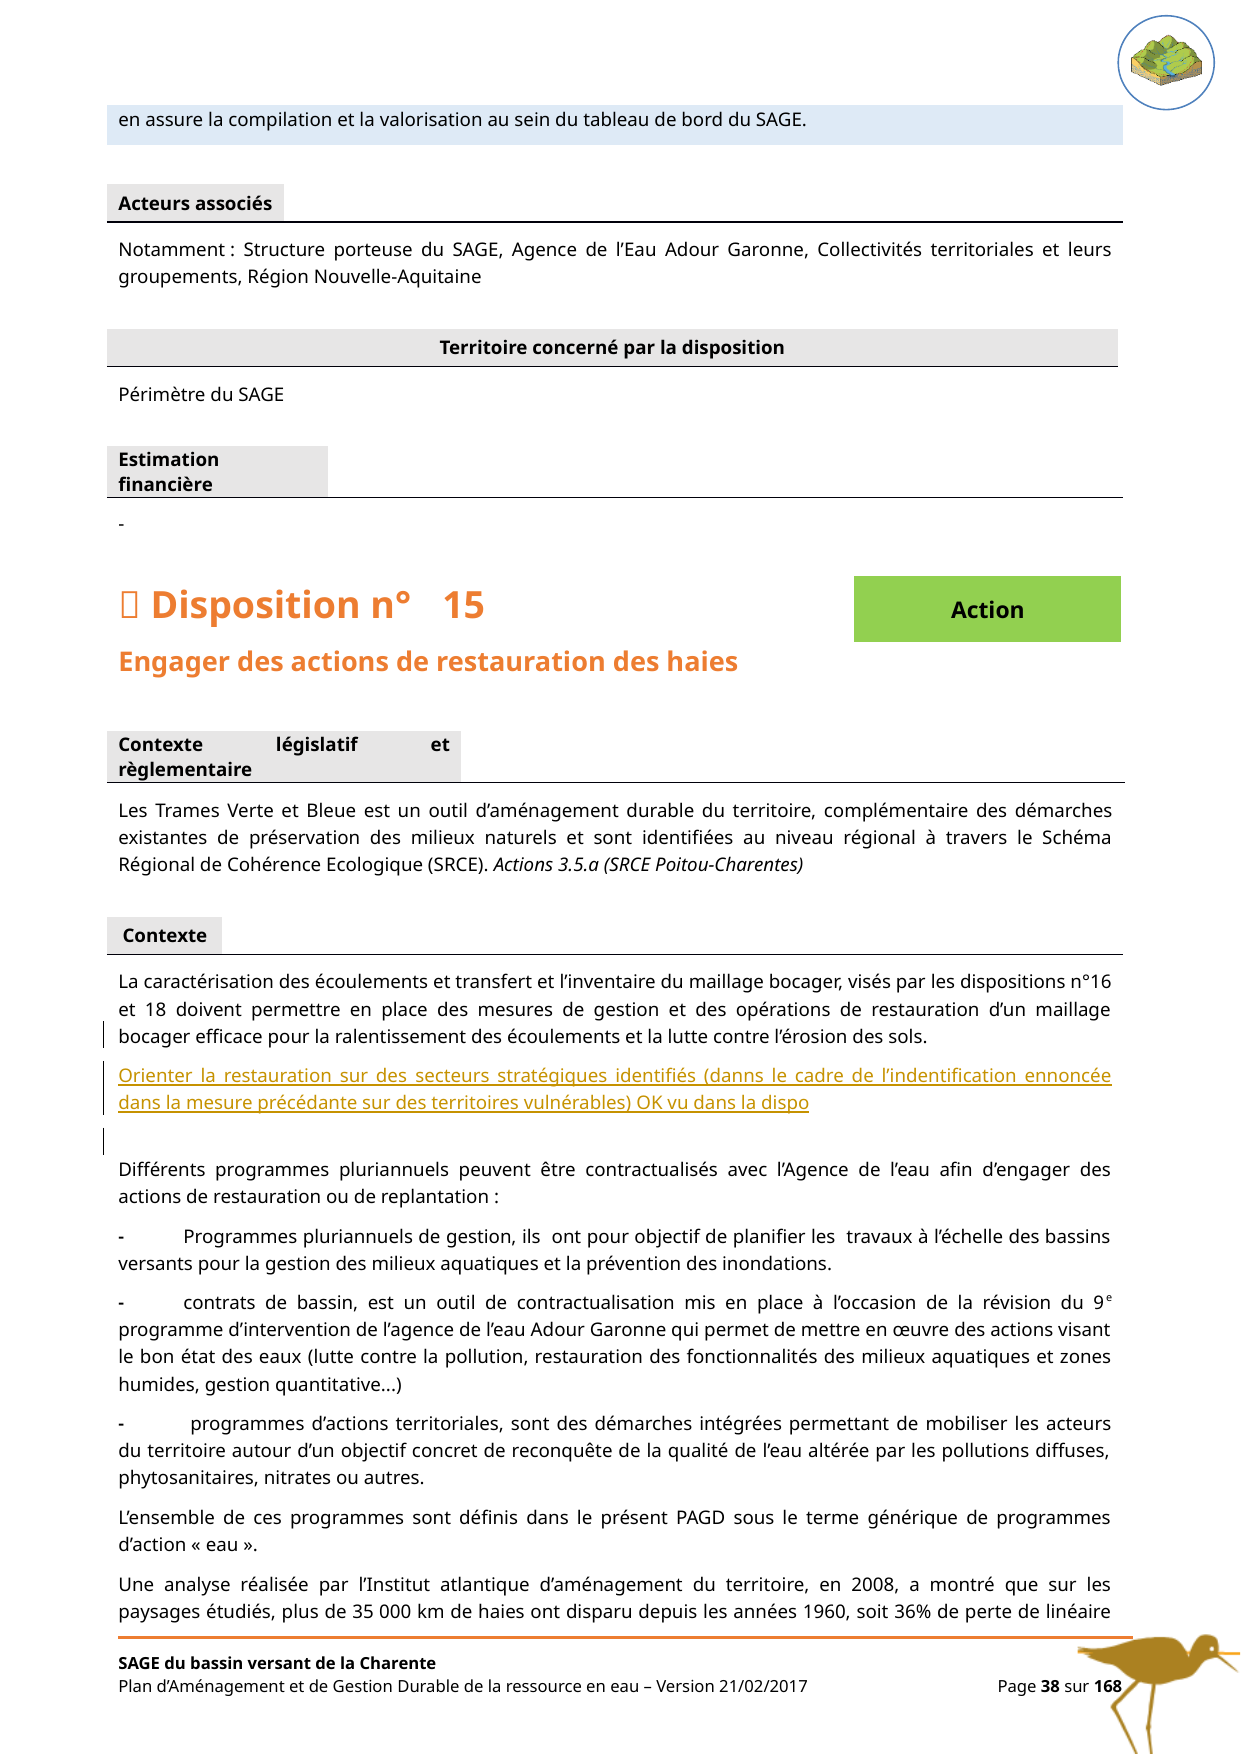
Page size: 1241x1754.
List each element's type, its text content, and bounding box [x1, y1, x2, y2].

table_header [284, 184, 1123, 221]
picture [1129, 34, 1203, 86]
table_header Territoire concerné par la disposition [107, 329, 1118, 366]
table_header [222, 917, 1123, 954]
table_header Estimation financière [107, 446, 328, 497]
table_header [329, 446, 1123, 497]
table_cell - [107, 498, 1123, 536]
table_header Action [854, 576, 1121, 642]
table_header  Disposition n° [107, 576, 431, 642]
table_header Contexte législatif et règlementaire [107, 731, 461, 782]
table_header Contexte [107, 917, 222, 954]
table_header [461, 731, 1125, 782]
table_cell Périmètre du SAGE [107, 367, 1118, 406]
table_header [431, 576, 854, 642]
table_header Acteurs associés [107, 184, 284, 221]
table_cell en assure la compilation et la valorisation au sein du tableau de bord du SAGE. [107, 105, 1123, 145]
table_cell La caractérisation des écoulements et transfert et l’inventaire du maillage bocager, visés par les dispositions n°16 et 18 doivent permettre en place des mesures de gestion et des opérations de restauration d’un maillage bocager efficace pour la ralentissement des écoulements et la lutte contre l’érosion des sols. Orienter la restauration sur des secteurs stratégiques identifiés (danns le cadre de l’indentification ennoncée dans la mesure précédante sur des territoires vulnérables) OK vu dans la dispo Différents programmes pluriannuels peuvent être contractualisés avec l’Agence de l’eau afin d’engager des actions de restauration ou de replantation : Programmes pluriannuels de gestion, ils ont pour objectif de planifier les travaux à l’échelle des bassins versants pour la gestion des milieux aquatiques et la prévention des inondations. contrats de bassin, est un outil de contractualisation mis en place à l’occasion de la révision du 9e programme d’intervention de l’agence de l’eau Adour Garonne qui permet de mettre en œuvre des actions visant le bon état des eaux (lutte contre la pollution, restauration des fonctionnalités des milieux aquatiques et zones humides, gestion quantitative...) programmes d’actions territoriales, sont des démarches intégrées permettant de mobiliser les acteurs du territoire autour d’un objectif concret de reconquête de la qualité de l’eau altérée par les pollutions diffuses, phytosanitaires, nitrates ou autres. L’ensemble de ces programmes sont définis dans le présent PAGD sous le terme générique de programmes d’action « eau ». Une analyse réalisée par l’Institut atlantique d’aménagement du territoire, en 2008, a montré que sur les paysages étudiés, plus de 35 000 km de haies ont disparu depuis les années 1960, soit 36% de perte de linéaire [107, 955, 1123, 1623]
picture [1077, 1629, 1241, 1754]
table_cell Les Trames Verte et Bleue est un outil d’aménagement durable du territoire, complémentaire des démarches existantes de préservation des milieux naturels et sont identifiées au niveau régional à travers le Schéma Régional de Cohérence Ecologique (SRCE). Actions 3.5.a (SRCE Poitou-Charentes) [107, 783, 1125, 877]
subtitle Engager des actions de restauration des haies [118, 642, 1133, 679]
table_cell Notamment : Structure porteuse du SAGE, Agence de l’Eau Adour Garonne, Collectivités territoriales et leurs groupements, Région Nouvelle-Aquitaine [107, 223, 1123, 289]
